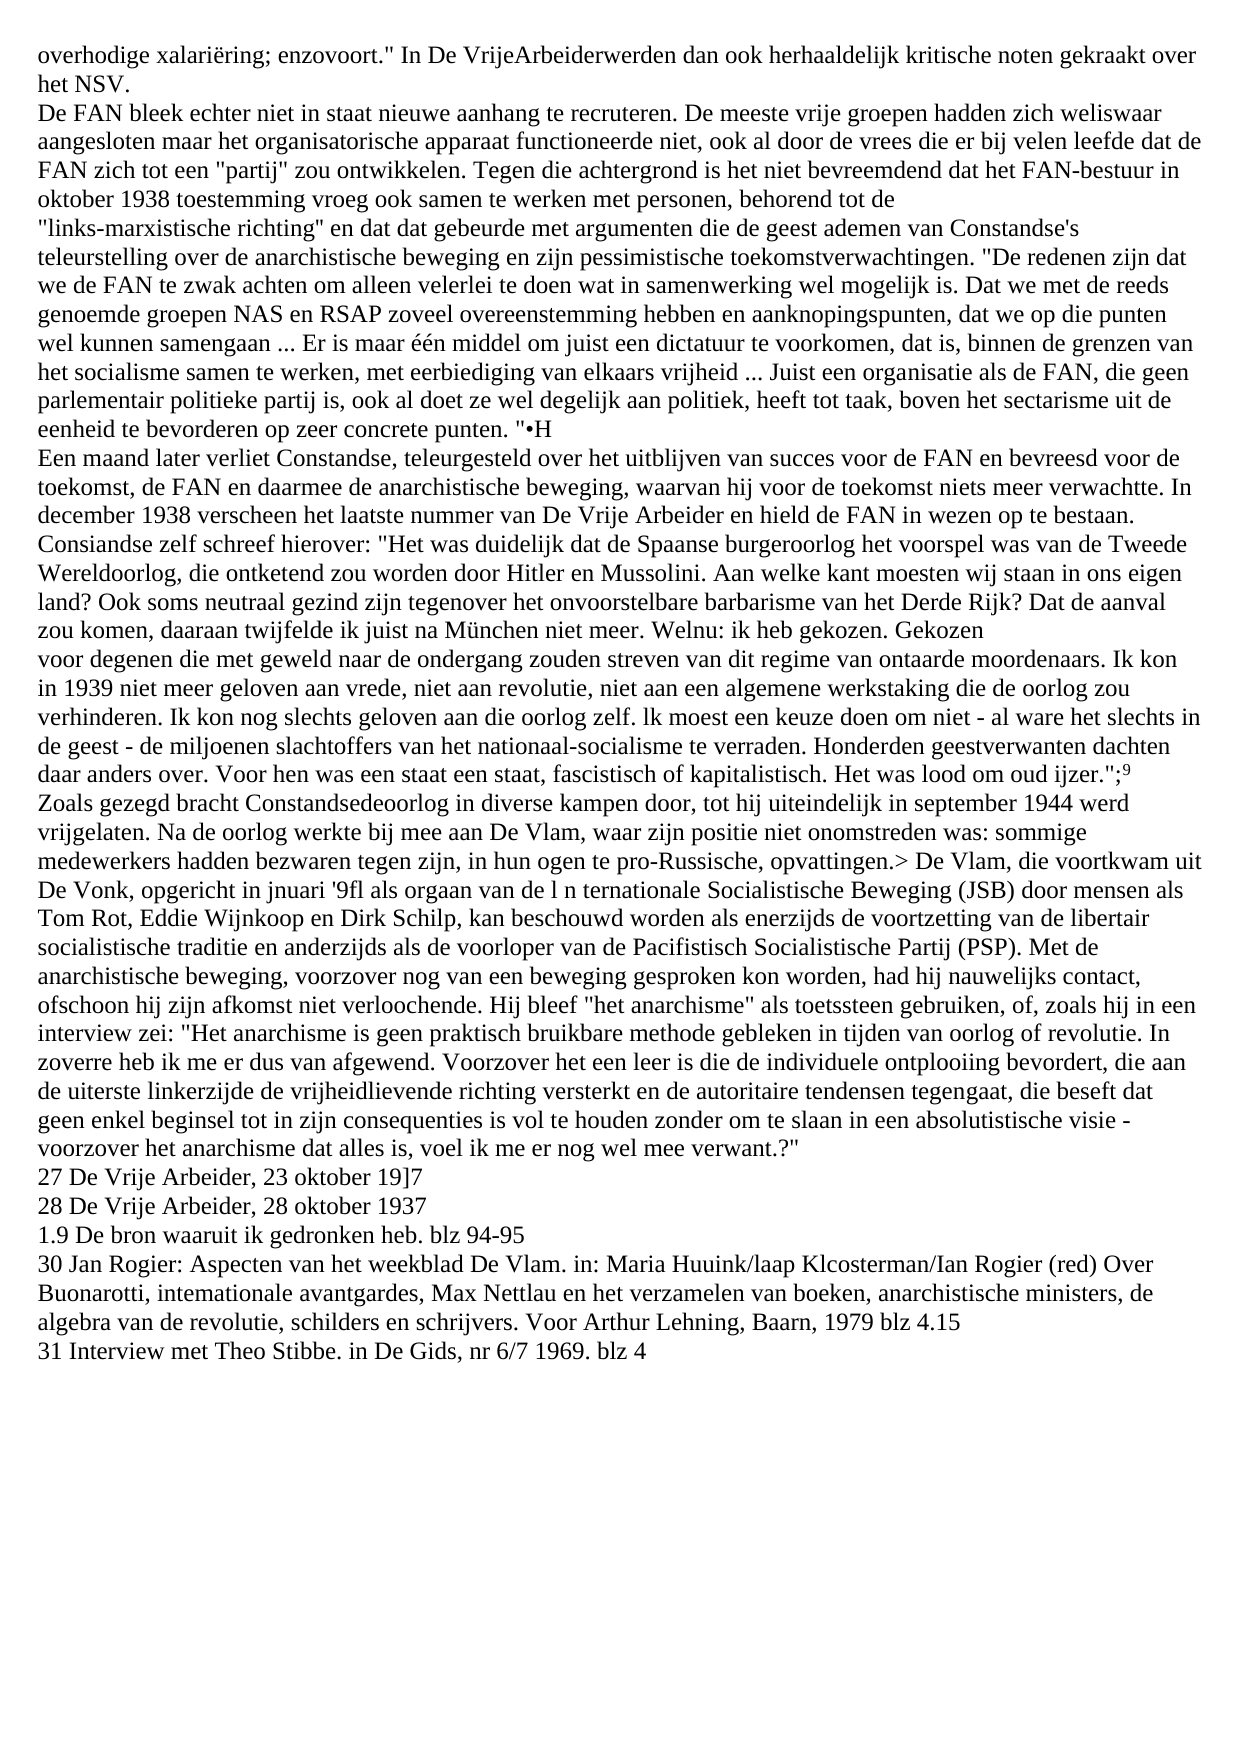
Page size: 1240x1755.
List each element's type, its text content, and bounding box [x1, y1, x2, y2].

text Een maand later verliet Constandse, teleurgesteld over het uitblijven van succes voor de FAN en bevreesd voor de toekomst, de FAN en daar­mee de anarchistische beweging, waarvan hij voor de toekomst niets meer verwachtte. In december 1938 verscheen het laatste nummer van De Vrije Arbeider en hield de FAN in wezen op te bestaan. Consiandse zelf schreef hierover: "Het was duidelijk dat de Spaanse burgeroorlog het voorspel was van de Tweede Wereldoorlog, die ontketend zou wor­den door Hitler en Mussolini. Aan welke kant moesten wij staan in ons eigen land? Ook soms neutraal gezind zijn tegenover het onvoorstelbare barbarisme van het Derde Rijk? Dat de aanval zou komen, daaraan twij­felde ik juist na München niet meer. Welnu: ik heb gekozen. Gekozen [37, 443, 1202, 644]
text 28 De Vrije Arbeider, 28 oktober 1937 [37, 1191, 1202, 1220]
text Zoals gezegd bracht Constandsedeoorlog in diverse kampen door, tot hij uiteindelijk in september 1944 werd vrijgelaten. Na de oorlog werkte bij mee aan De Vlam, waar zijn positie niet onomstreden was: sommige medewerkers hadden bezwaren tegen zijn, in hun ogen te pro-Russische, opvattingen.> De Vlam, die voortkwam uit De Vonk, opgericht in jnuari '9fl als orgaan van de l n ternationale Socialistische Beweging (JSB) door mensen als Tom Rot, Eddie Wijnkoop en Dirk Schilp, kan beschouwd worden als enerzijds de voortzetting van de libertair socialistische tradi­tie en anderzijds als de voorloper van de Pacifistisch Socialistische Partij (PSP). Met de anarchistische beweging, voorzover nog van een beweging gesproken kon worden, had hij nauwelijks contact, ofschoon hij zijn afkomst niet verloochende. Hij bleef "het anarchisme" als toetssteen gebruiken, of, zoals hij in een interview zei: "Het anarchisme is geen praktisch bruikbare methode gebleken in tijden van oorlog of revolutie. In zoverre heb ik me er dus van afgewend. Voorzover het een leer is die de individuele ontplooiing bevordert, die aan de uiterste linkerzijde de vrijheidlievende richting versterkt en de autoritaire tendensen tegen­gaat, die beseft dat geen enkel beginsel tot in zijn consequenties is vol te houden zonder om te slaan in een absolutistische visie - voorzover het anarchisme dat alles is, voel ik me er nog wel mee verwant.?" [37, 788, 1202, 1162]
text overhodige xalariëring; enzovoort." In De VrijeArbeiderwerden dan ook herhaaldelijk kritische noten gekraakt over het NSV. [37, 40, 1202, 97]
text "links-marxistische richting'' en dat dat gebeurde met argumenten die de geest ademen van Constandse's teleurstelling over de anarchistische be­weging en zijn pessimistische toekomstverwachtingen. "De redenen zijn dat we de FAN te zwak achten om alleen velerlei te doen wat in samen­werking wel mogelijk is. Dat we met de reeds genoemde groepen NAS en RSAP zoveel overeenstemming hebben en aanknopingspunten, dat we op die punten wel kunnen samengaan ... Er is maar één middel om juist een dictatuur te voorkomen, dat is, binnen de grenzen van het socialisme samen te werken, met eerbiediging van elkaars vrijheid ... Juist een orga­nisatie als de FAN, die geen parlementair politieke partij is, ook al doet ze wel degelijk aan politiek, heeft tot taak, boven het sectarisme uit de een­heid te bevorderen op zeer concrete punten. "•H [37, 213, 1202, 443]
text 1.9 De bron waaruit ik gedronken heb. blz 94-95 [37, 1220, 1202, 1249]
text 31 Interview met Theo Stibbe. in De Gids, nr 6/7 1969. blz 4 [37, 1336, 1202, 1364]
text De FAN bleek echter niet in staat nieuwe aanhang te recruteren. De meeste vrije groepen hadden zich weliswaar aangesloten maar het orga­nisatorische apparaat functioneerde niet, ook al door de vrees die er bij velen leefde dat de FAN zich tot een "partij" zou ontwikkelen. Tegen die achtergrond is het niet bevreemdend dat het FAN-bestuur in oktober 1938 toestemming vroeg ook samen te werken met personen, behorend tot de [37, 98, 1202, 213]
text voor degenen die met geweld naar de ondergang zouden streven van dit regime van ontaarde moordenaars. Ik kon in 1939 niet meer geloven aan vrede, niet aan revolutie, niet aan een algemene werkstaking die de oor­log zou verhinderen. Ik kon nog slechts geloven aan die oorlog zelf. lk moest een keuze doen om niet - al ware het slechts in de geest - de mil­joenen slachtoffers van het nationaal-socialisme te verraden. Honder­den geestverwanten dachten daar anders over. Voor hen was een staat een staat, fascistisch of kapitalistisch. Het was lood om oud ijzer.";9 [37, 644, 1202, 788]
text 30 Jan Rogier: Aspecten van het weekblad De Vlam. in: Maria Huuink/laap Klcosterman/Ian Rogier (red) Over Buonarotti, intemationale avantgardes, Max Nettlau en het verzamelen van boeken, anarchistische ministers, de algebra van de revolutie, schilders en schrijvers. Voor Arthur Lehning, Baarn, 1979 blz 4.15 [37, 1249, 1202, 1336]
text 27 De Vrije Arbeider, 23 oktober 19]7 [37, 1162, 1202, 1191]
